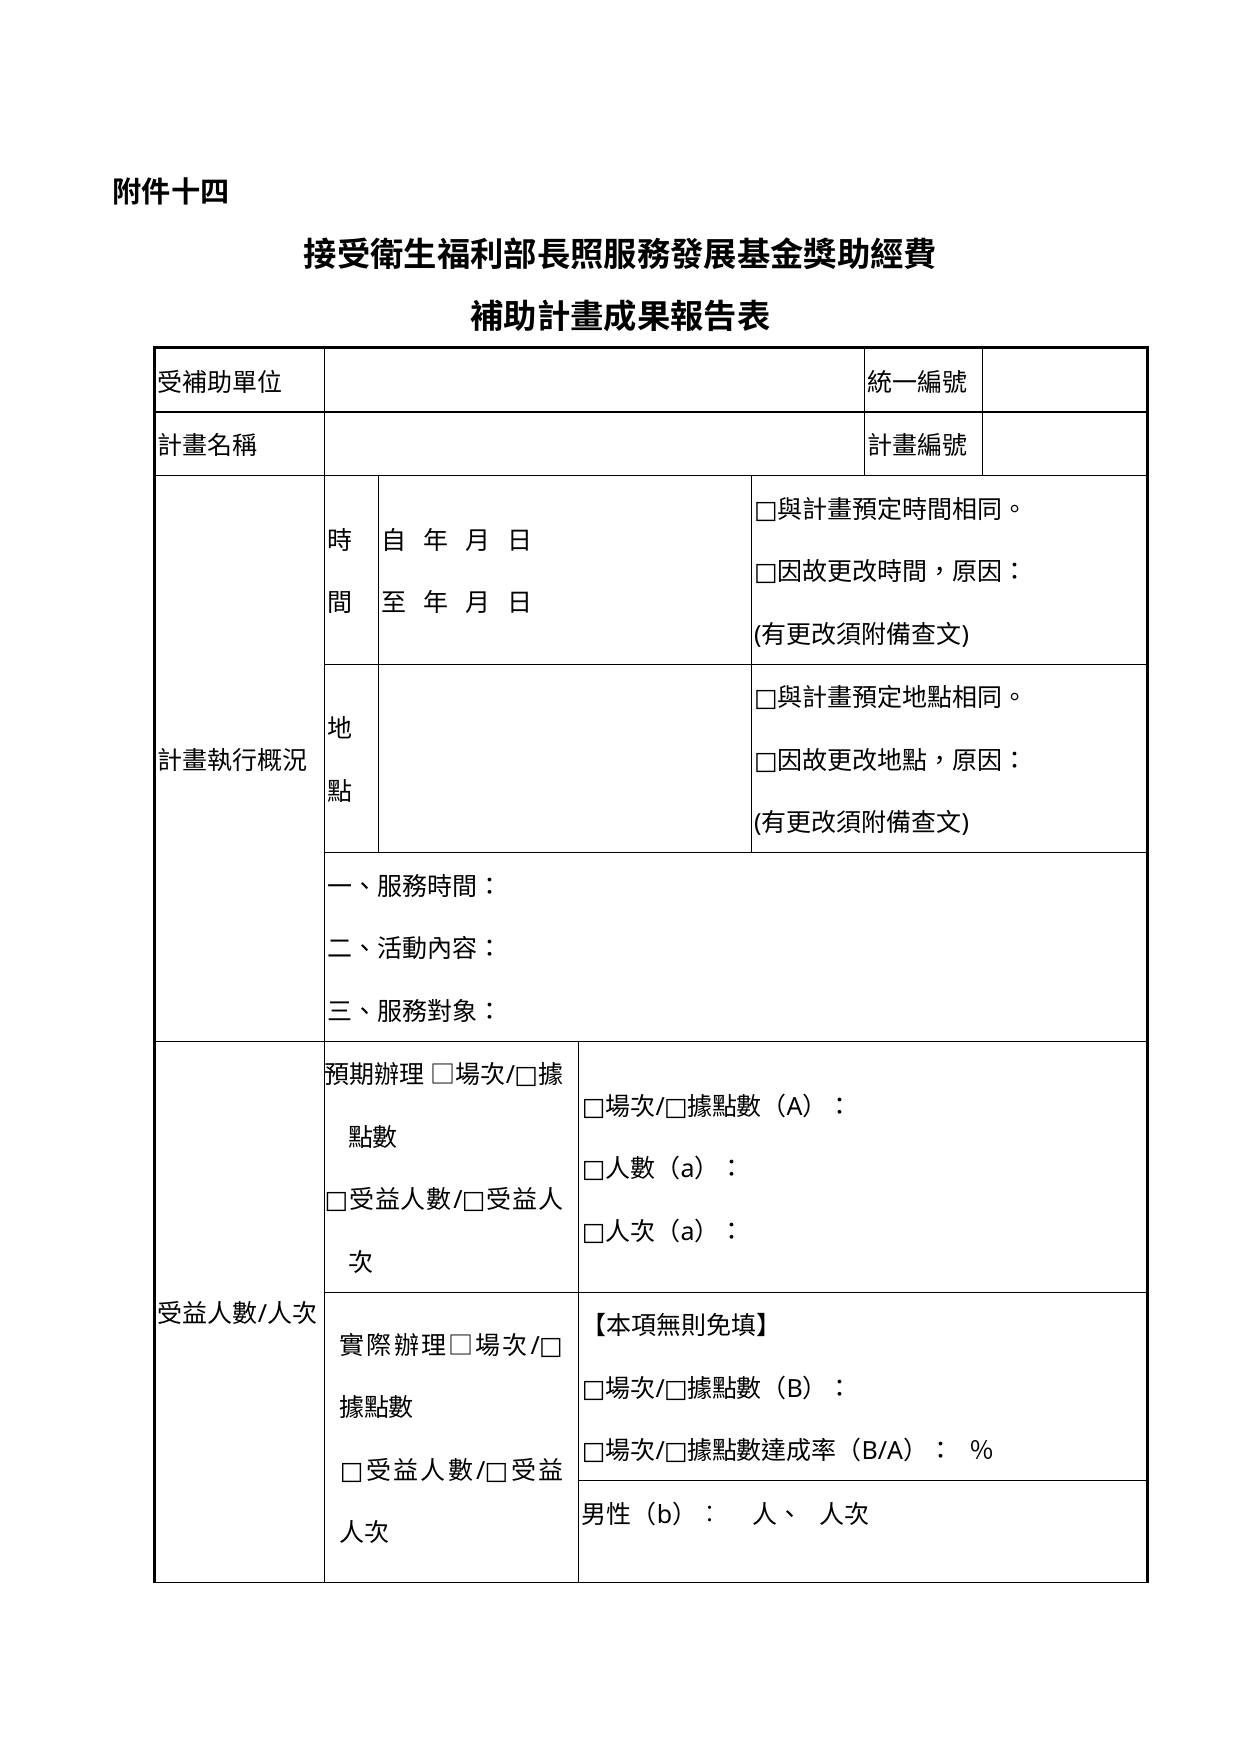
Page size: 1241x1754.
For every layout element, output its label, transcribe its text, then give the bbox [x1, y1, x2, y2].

table_header 統一編號 [865, 349, 982, 411]
table_cell [983, 413, 1146, 475]
text 補助計畫成果報告表 [112, 283, 1128, 346]
table_cell 男性（b）︰ 人、 人次 [579, 1481, 1146, 1582]
table_cell 預期辦理 □場次/□據點數 □受益人數/□受益人次 [325, 1042, 578, 1292]
table_cell 計畫名稱 [156, 413, 324, 475]
table_cell □與計畫預定地點相同。 □因故更改地點，原因： (有更改須附備查文) [752, 665, 1146, 852]
table_cell □場次/□據點數（A）： □人數（a）： □人次（a）： [579, 1042, 1146, 1292]
text 接受衛生福利部長照服務發展基金獎助經費 [112, 221, 1128, 283]
text 附件十四 [112, 158, 1128, 221]
table_cell 地點 [325, 665, 378, 852]
table_header 受補助單位 [156, 349, 324, 411]
table_cell 時間 [325, 476, 378, 663]
table_cell 受益人數/人次 [156, 1042, 324, 1582]
table_cell 計畫執行概況 [156, 476, 324, 1041]
table_cell □與計畫預定時間相同。 □因故更改時間，原因： (有更改須附備查文) [752, 476, 1146, 663]
table_cell [379, 665, 751, 852]
table_cell [325, 413, 864, 475]
table_header [983, 349, 1146, 411]
table_cell 【本項無則免填】 □場次/□據點數（B）： □場次/□據點數達成率（B/A）： ％ [579, 1293, 1146, 1480]
table_header [325, 349, 864, 411]
table_cell 一、服務時間： 二、活動內容： 三、服務對象： [325, 853, 1146, 1041]
table_cell 自 年 月 日 至 年 月 日 [379, 476, 751, 663]
table_cell 計畫編號 [865, 413, 982, 475]
table_cell 實際辦理□場次/□據點數 □受益人數/□受益人次 [325, 1293, 578, 1582]
